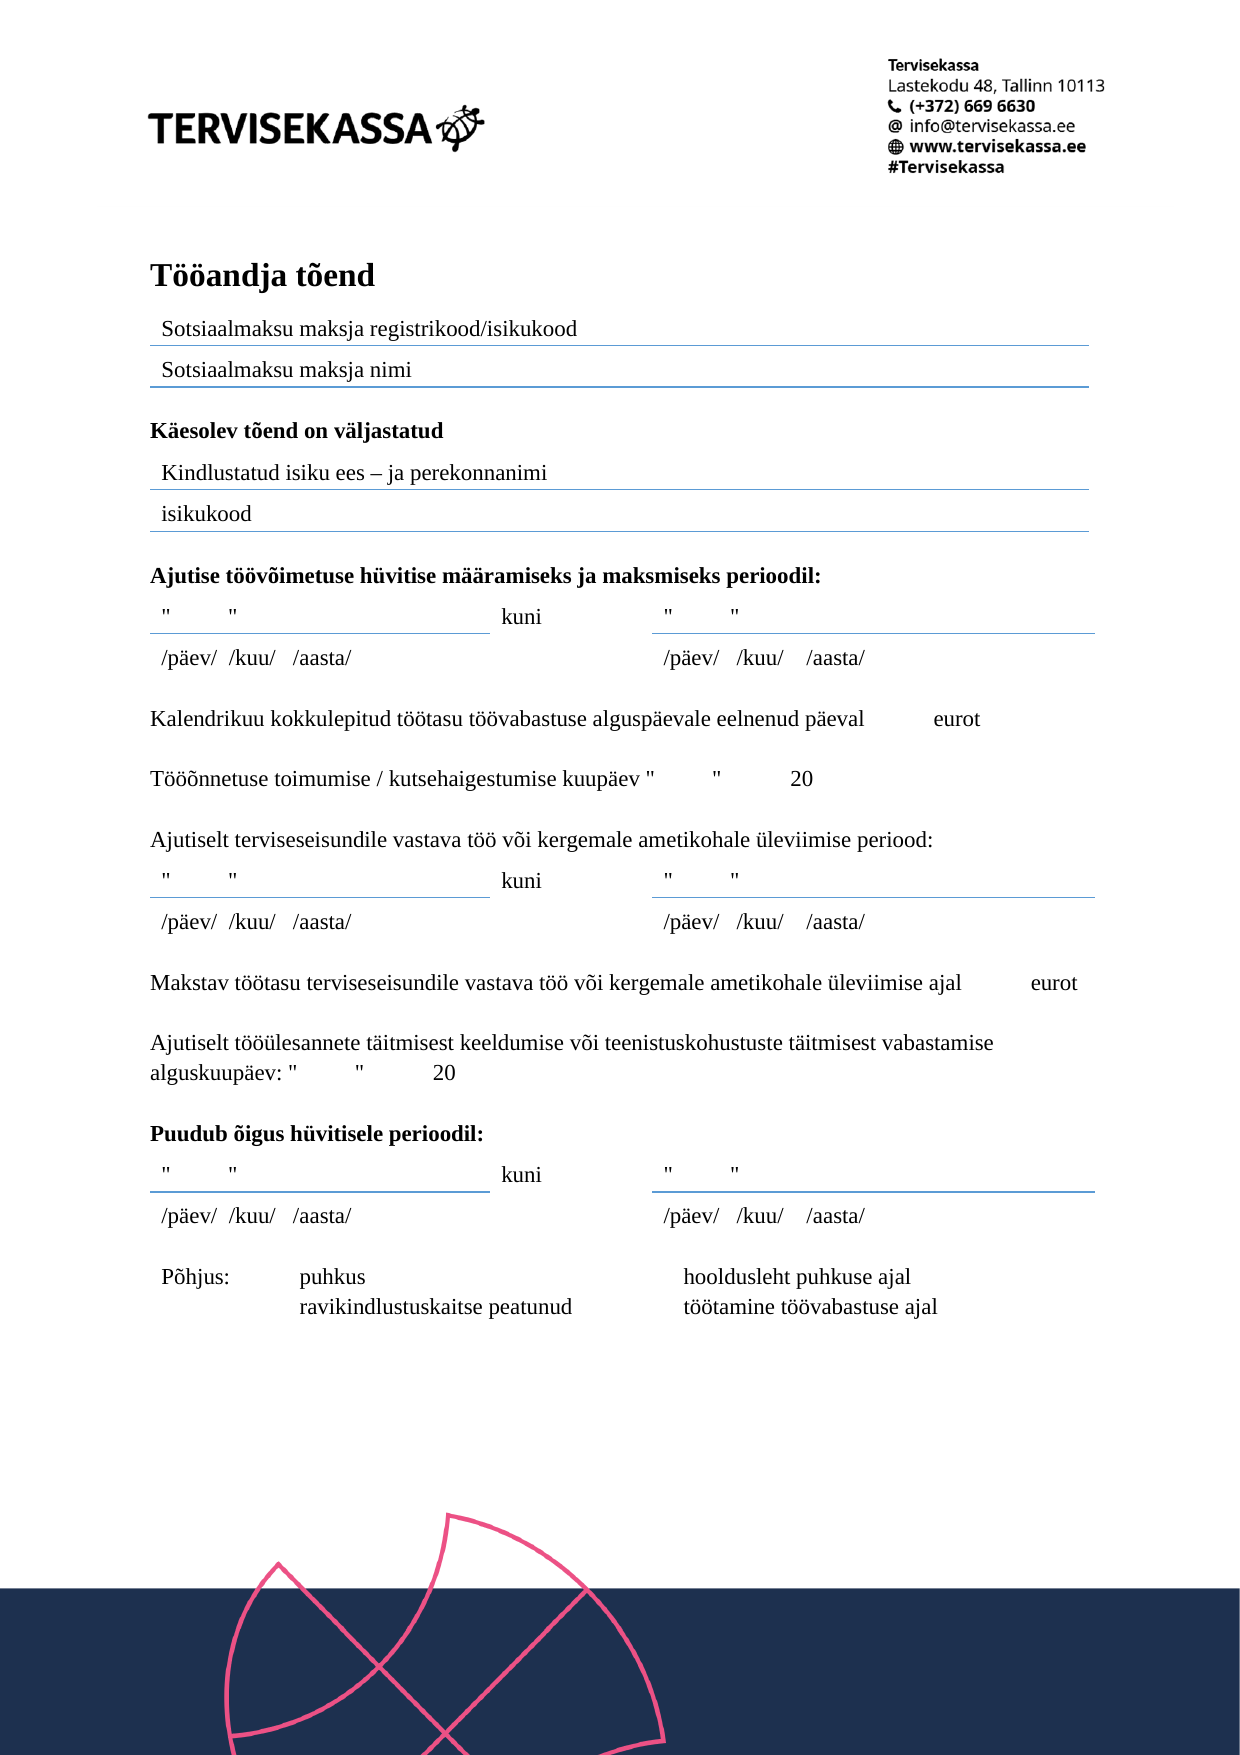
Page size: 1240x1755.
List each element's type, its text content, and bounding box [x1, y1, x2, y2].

table_cell [490, 897, 652, 939]
text Ajutiselt tööülesannete täitmisest keeldumise või teenistuskohustuste täitmisest vabastamise alguskuupäev: " " 20 [150, 1029, 1121, 1086]
table_header [619, 448, 1088, 489]
table_cell /päev/ /kuu/ /aasta/ [150, 898, 490, 939]
table_cell töötamine töövabastuse ajal [666, 1293, 1050, 1323]
table_header hooldusleht puhkuse ajal [666, 1263, 1050, 1293]
table_header kuni [490, 592, 652, 633]
text Puudub õigus hüvitisele perioodil: [150, 1120, 1121, 1146]
table_cell /päev/ /kuu/ /aasta/ [150, 1193, 490, 1233]
table_cell [490, 1191, 652, 1233]
table_header " " [150, 856, 490, 897]
table_cell ravikindlustuskaitse peatunud [283, 1293, 666, 1323]
table_header kuni [490, 856, 652, 897]
table_header puhkus [283, 1263, 666, 1293]
table_cell [619, 346, 1088, 386]
table_header Põhjus: [150, 1263, 282, 1293]
table_header " " [652, 856, 1095, 897]
table_cell /päev/ /kuu/ /aasta/ [150, 634, 490, 675]
text Makstav töötasu terviseseisundile vastava töö või kergemale ametikohale üleviimise ajal eurot [150, 969, 1121, 995]
table_header kuni [490, 1150, 652, 1191]
text Tööõnnetuse toimumise / kutsehaigestumise kuupäev " " 20 [150, 765, 1121, 792]
table_header " " [652, 592, 1095, 633]
table_header " " [150, 592, 490, 633]
text Kalendrikuu kokkulepitud töötasu töövabastuse alguspäevale eelnenud päeval eurot [150, 705, 1121, 731]
table_header Sotsiaalmaksu maksja registrikood/isikukood [150, 304, 619, 345]
table_cell isikukood [150, 490, 619, 531]
table_header " " [652, 1150, 1095, 1191]
table_cell Sotsiaalmaksu maksja nimi [150, 346, 619, 386]
table_cell [490, 633, 652, 675]
text Ajutise töövõimetuse hüvitise määramiseks ja maksmiseks perioodil: [150, 562, 1121, 588]
table_header [619, 304, 1088, 345]
text Tööandja tõend [150, 255, 1121, 293]
table_cell /päev/ /kuu/ /aasta/ [652, 1193, 1095, 1233]
table_header Kindlustatud isiku ees – ja perekonnanimi [150, 448, 619, 489]
text Ajutiselt terviseseisundile vastava töö või kergemale ametikohale üleviimise periood: [150, 826, 1121, 852]
text Käesolev tõend on väljastatud [150, 418, 1121, 444]
table_cell [150, 1293, 282, 1323]
table_cell [619, 490, 1088, 531]
table_header " " [150, 1150, 490, 1191]
table_cell /päev/ /kuu/ /aasta/ [652, 898, 1095, 939]
table_cell /päev/ /kuu/ /aasta/ [652, 634, 1095, 675]
